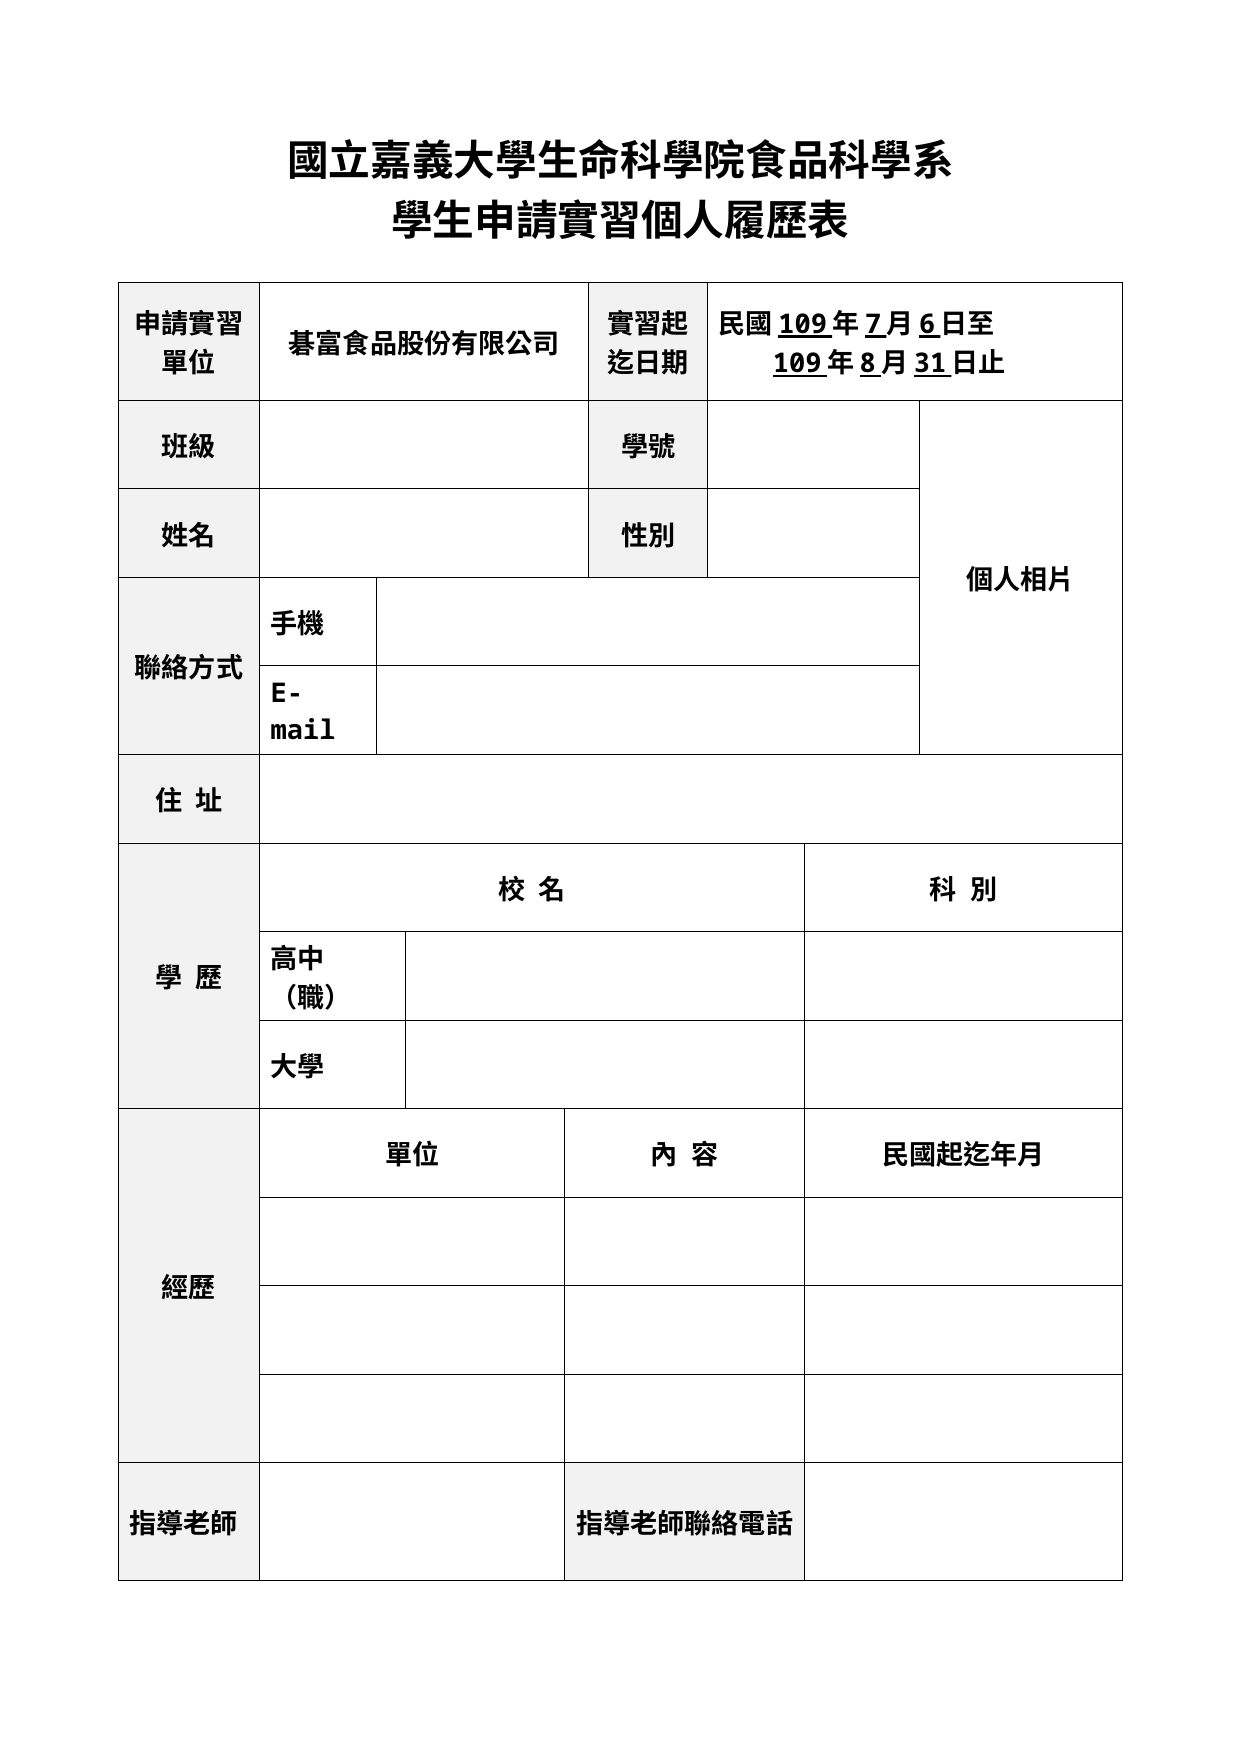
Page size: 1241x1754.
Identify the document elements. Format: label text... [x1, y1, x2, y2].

table_cell [805, 1198, 1122, 1285]
table_cell [260, 1375, 564, 1462]
table_cell 姓名 [119, 489, 259, 577]
table_cell 手機 [260, 578, 376, 665]
table_cell [377, 666, 919, 754]
table_cell [406, 1021, 804, 1108]
table_cell [565, 1375, 804, 1462]
table_cell 單位 [260, 1109, 564, 1197]
table_cell 民國起迄年月 [805, 1109, 1122, 1197]
table_cell 住 址 [119, 755, 259, 842]
table_cell 聯絡方式 [119, 578, 259, 754]
table_header 申請實習單位 [119, 283, 259, 400]
table_cell [708, 401, 919, 488]
table_cell [260, 1463, 564, 1580]
table_cell 性別 [589, 489, 707, 577]
text 國立嘉義大學生命科學院食品科學系 [118, 127, 1122, 187]
table_cell [260, 1286, 564, 1374]
table_cell 指導老師 [119, 1463, 259, 1580]
table_cell 高中（職） [260, 932, 405, 1019]
table_cell 班級 [119, 401, 259, 488]
table_cell 經歷 [119, 1109, 259, 1462]
table_cell 科 別 [805, 844, 1122, 931]
text 學生申請實習個人履歷表 [118, 187, 1122, 248]
table_cell [260, 1198, 564, 1285]
table_cell 內 容 [565, 1109, 804, 1197]
table_cell [406, 932, 804, 1019]
table_cell [260, 401, 588, 488]
table_cell [805, 1021, 1122, 1108]
table_cell [805, 1286, 1122, 1374]
table_cell 學號 [589, 401, 707, 488]
table_header 碁富食品股份有限公司 [260, 283, 588, 400]
table_cell 個人相片 [920, 401, 1122, 754]
table_header 實習起迄日期 [589, 283, 707, 400]
table_cell [805, 1375, 1122, 1462]
table_cell [805, 1463, 1122, 1580]
table_cell [708, 489, 919, 577]
table_cell 校 名 [260, 844, 804, 931]
table_cell [565, 1198, 804, 1285]
table_cell [805, 932, 1122, 1019]
table_cell [377, 578, 919, 665]
table_cell [260, 755, 1122, 842]
table_cell 大學 [260, 1021, 405, 1108]
table_cell 學 歷 [119, 844, 259, 1108]
table_cell [565, 1286, 804, 1374]
table_cell [260, 489, 588, 577]
table_header 民國109年7月6日至 109年8月31日止 [708, 283, 1122, 400]
table_cell E-mail [260, 666, 376, 754]
table_cell 指導老師聯絡電話 [565, 1463, 804, 1580]
